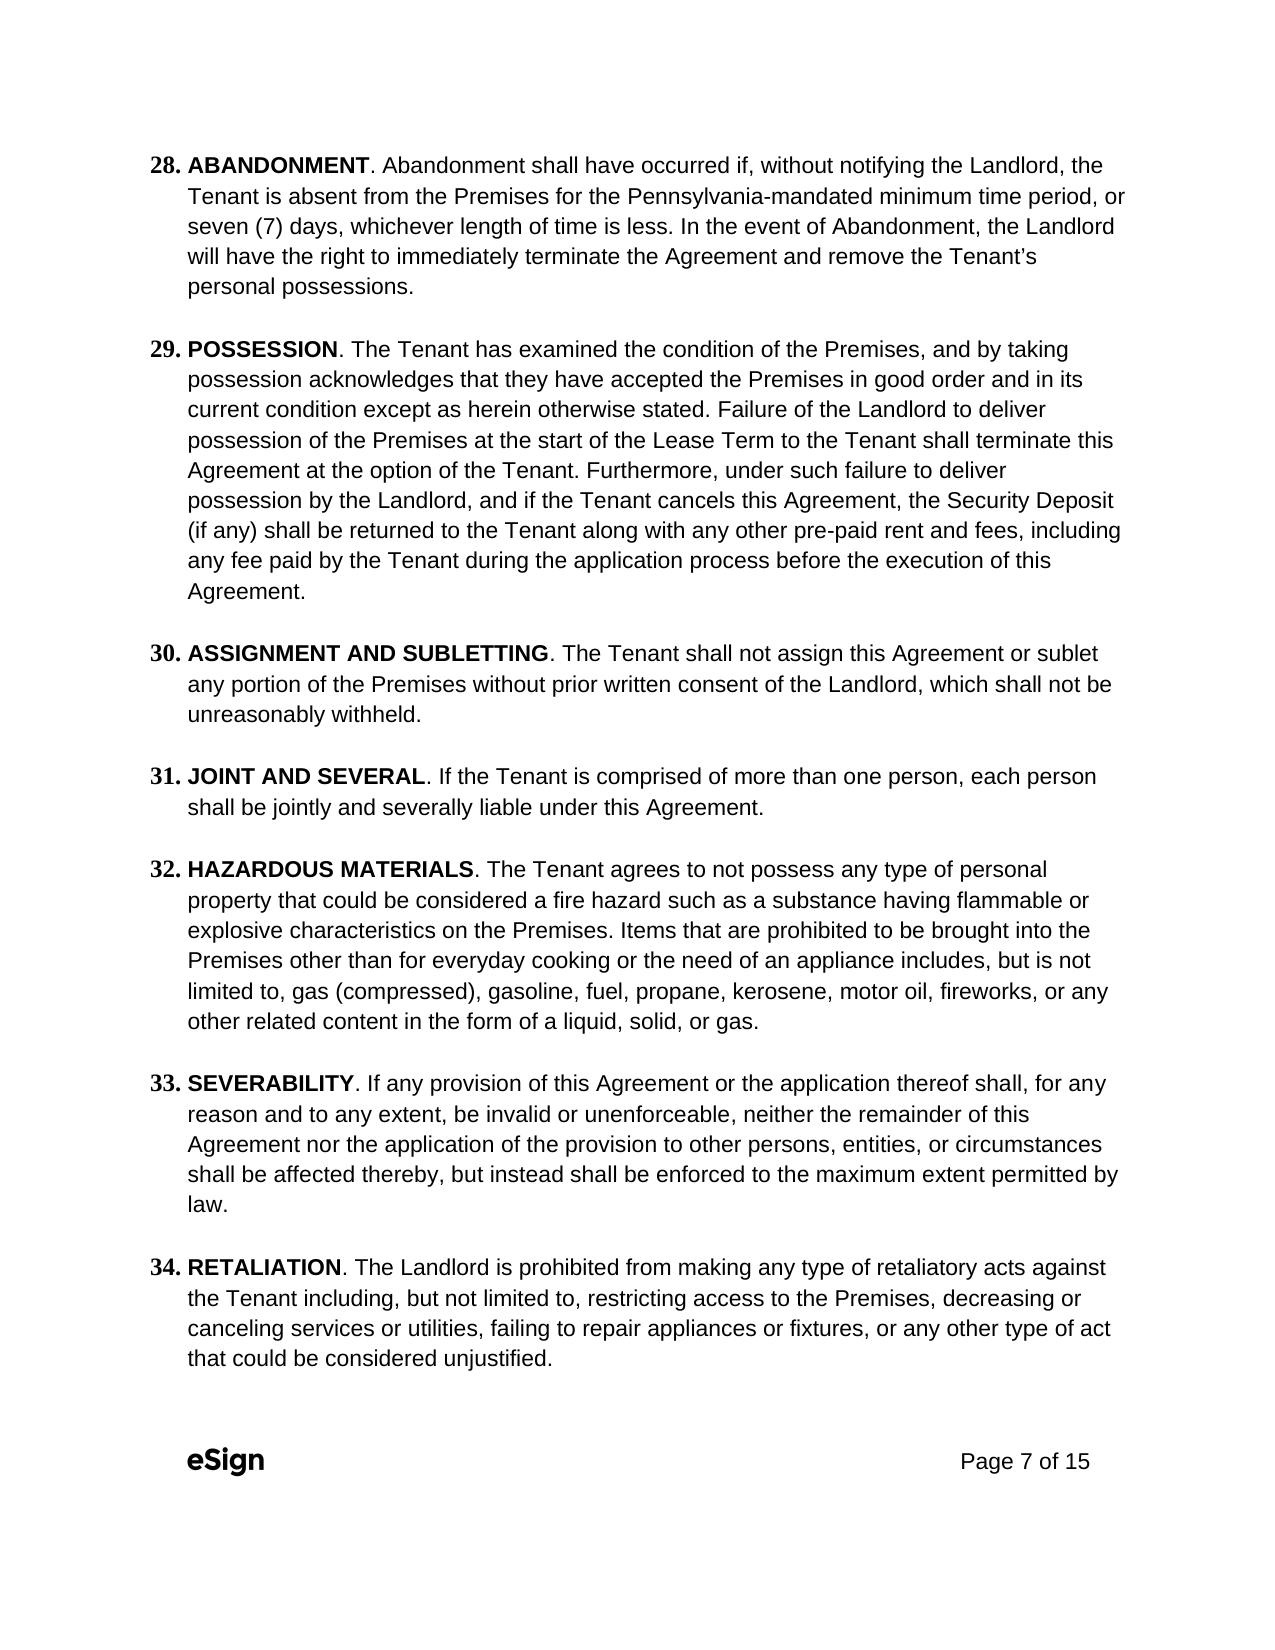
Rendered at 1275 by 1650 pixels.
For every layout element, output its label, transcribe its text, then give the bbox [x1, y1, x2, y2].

list SEVERABILITY. If any provision of this Agreement or the application thereof shall, for any reason and to any extent, be invalid or unenforceable, neither the remainder of this Agreement nor the application of the provision to other persons, entities, or circumstances shall be affected thereby, but instead shall be enforced to the maximum extent permitted by law. [150, 1068, 1125, 1218]
list ABANDONMENT. Abandonment shall have occurred if, without notifying the Landlord, the Tenant is absent from the Premises for the Pennsylvania-mandated minimum time period, or seven (7) days, whichever length of time is less. In the event of Abandonment, the Landlord will have the right to immediately terminate the Agreement and remove the Tenant’s personal possessions. [150, 150, 1125, 299]
list HAZARDOUS MATERIALS. The Tenant agrees to not possess any type of personal property that could be considered a fire hazard such as a substance having flammable or explosive characteristics on the Premises. Items that are prohibited to be brought into the Premises other than for everyday cooking or the need of an appliance includes, but is not limited to, gas (compressed), gasoline, fuel, propane, kerosene, motor oil, fireworks, or any other related content in the form of a liquid, solid, or gas. [150, 854, 1125, 1034]
list ASSIGNMENT AND SUBLETTING. The Tenant shall not assign this Agreement or sublet any portion of the Premises without prior written consent of the Landlord, which shall not be unreasonably withheld. [150, 638, 1125, 727]
list RETALIATION. The Landlord is prohibited from making any type of retaliatory acts against the Tenant including, but not limited to, restricting access to the Premises, decreasing or canceling services or utilities, failing to repair appliances or fixtures, or any other type of act that could be considered unjustified. [150, 1252, 1125, 1371]
list JOINT AND SEVERAL. If the Tenant is comprised of more than one person, each person shall be jointly and severally liable under this Agreement. [150, 761, 1125, 820]
list POSSESSION. The Tenant has examined the condition of the Premises, and by taking possession acknowledges that they have accepted the Premises in good order and in its current condition except as herein otherwise stated. Failure of the Landlord to deliver possession of the Premises at the start of the Lease Term to the Tenant shall terminate this Agreement at the option of the Tenant. Furthermore, under such failure to deliver possession by the Landlord, and if the Tenant cancels this Agreement, the Security Deposit (if any) shall be returned to the Tenant along with any other pre-paid rent and fees, including any fee paid by the Tenant during the application process before the execution of this Agreement. [150, 334, 1125, 604]
